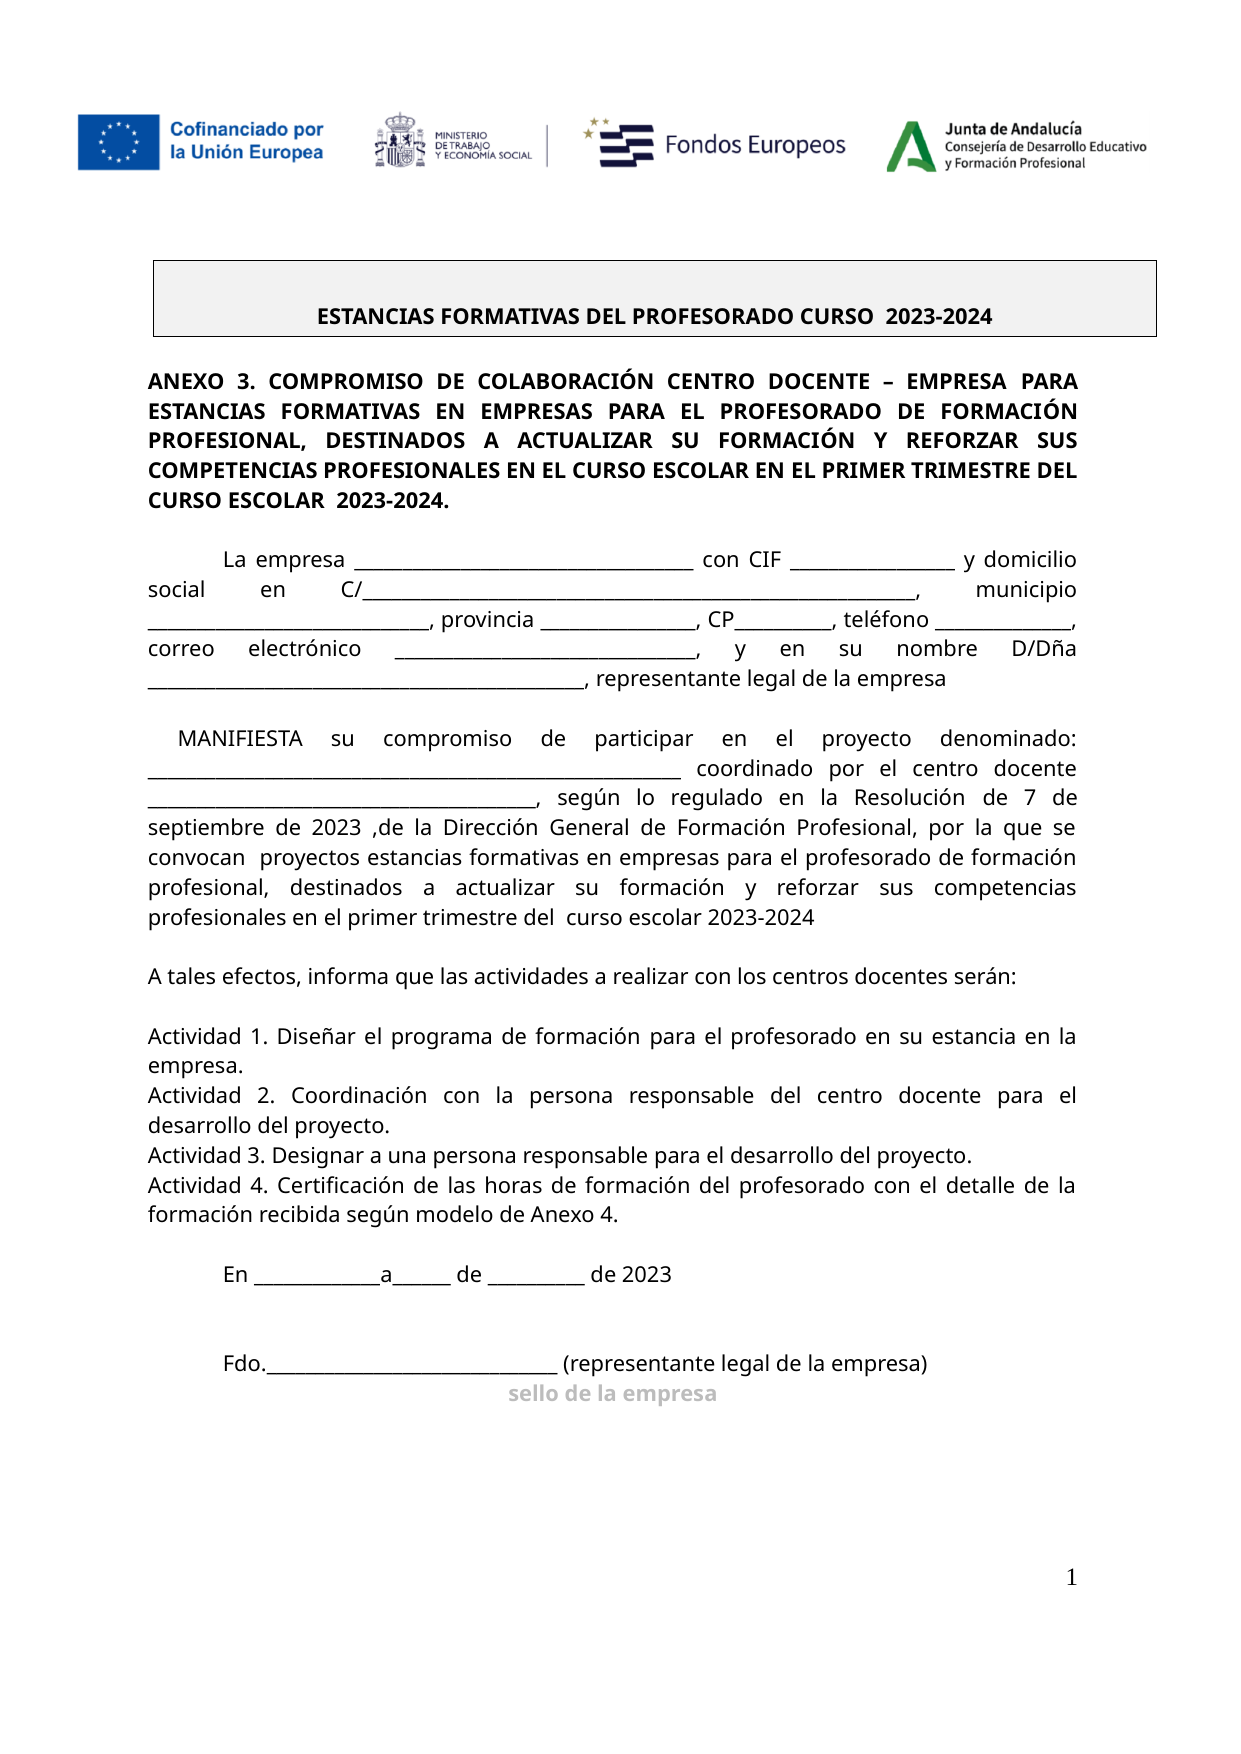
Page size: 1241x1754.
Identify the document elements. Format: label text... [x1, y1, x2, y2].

text Actividad 2. Coordinación con la persona responsable del centro docente para el desarrollo del proyecto. [148, 1080, 1078, 1140]
text En _____________a______ de __________ de 2023 [223, 1259, 1078, 1289]
text La empresa ___________________________________ con CIF _________________ y domicilio social en C/_________________________________________________________, municipio _____________________________, provincia ________________, CP__________, teléfono ______________, correo electrónico _______________________________, y en su nombre D/Dña _____________________________________________, representante legal de la empresa [148, 544, 1078, 693]
text Fdo.______________________________ (representante legal de la empresa) [223, 1348, 1078, 1378]
text Actividad 1. Diseñar el programa de formación para el profesorado en su estancia en la empresa. [148, 1021, 1078, 1080]
text Actividad 4. Certificación de las horas de formación del profesorado con el detalle de la formación recibida según modelo de Anexo 4. [148, 1169, 1078, 1229]
text ANEXO 3. COMPROMISO DE COLABORACIÓN CENTRO DOCENTE – EMPRESA PARA ESTANCIAS FORMATIVAS EN EMPRESAS PARA EL PROFESORADO DE FORMACIÓN PROFESIONAL, DESTINADOS A ACTUALIZAR SU FORMACIÓN Y REFORZAR SUS COMPETENCIAS PROFESIONALES EN EL CURSO ESCOLAR EN EL PRIMER TRIMESTRE DEL CURSO ESCOLAR 2023-2024. [148, 366, 1078, 515]
text A tales efectos, informa que las actividades a realizar con los centros docentes serán: [148, 961, 1078, 991]
picture [75, 111, 1150, 173]
text MANIFIESTA su compromiso de participar en el proyecto denominado: _______________________________________________________ coordinado por el centro docente ________________________________________, según lo regulado en la Resolución de 7 de septiembre de 2023 ,de la Dirección General de Formación Profesional, por la que se convocan proyectos estancias formativas en empresas para el profesorado de formación profesional, destinados a actualizar su formación y reforzar sus competencias profesionales en el primer trimestre del curso escolar 2023-2024 [148, 723, 1078, 931]
table_header ESTANCIAS FORMATIVAS DEL PROFESORADO CURSO 2023-2024 [154, 261, 1156, 336]
text Actividad 3. Designar a una persona responsable para el desarrollo del proyecto. [148, 1140, 1078, 1169]
text sello de la empresa [148, 1378, 1078, 1408]
